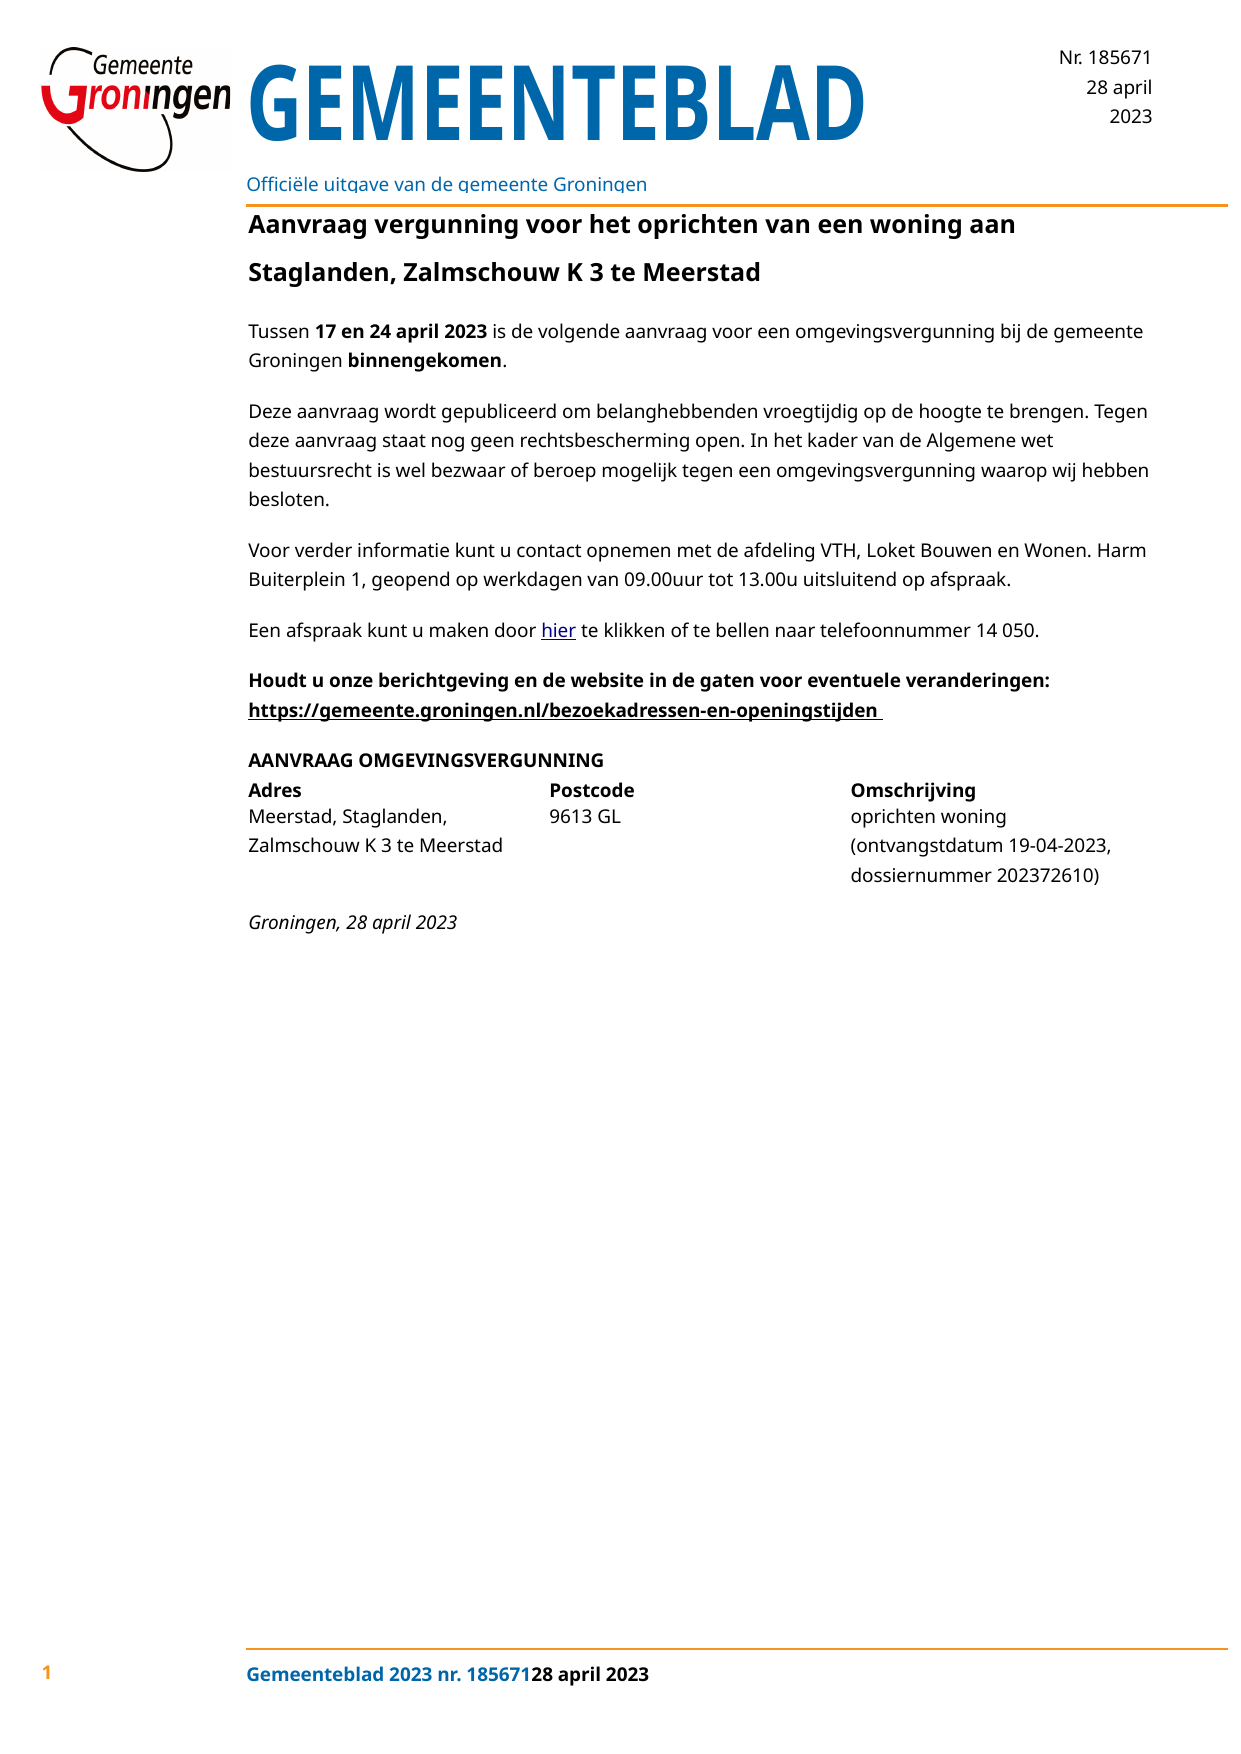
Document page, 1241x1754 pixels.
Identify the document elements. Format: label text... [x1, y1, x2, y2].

text Voor verder informatie kunt u contact opnemen met de afdeling VTH, Loket Bouwen en Wonen. Harm Buiterplein 1, geopend op werkdagen van 09.00uur tot 13.00u uitsluitend op afspraak. [248, 537, 1152, 592]
picture [41, 47, 231, 172]
table_header Postcode [549, 777, 850, 803]
text Aanvraag vergunning voor het oprichten van een woning aan Staglanden, Zalmschouw K 3 te Meerstad [248, 207, 1152, 288]
table_header Adres [248, 777, 549, 803]
text Tussen 17 en 24 april 2023 is de volgende aanvraag voor een omgevingsvergunning bij de gemeente Groningen binnengekomen. [248, 318, 1152, 373]
table_header Omschrijving [850, 777, 1152, 803]
text Houdt u onze berichtgeving en de website in de gaten voor eventuele veranderingen: https://gemeente.groningen.nl/bezoekadressen-en-openingstijden [248, 667, 1152, 723]
table_cell oprichten woning (ontvangstdatum 19-04-2023, dossiernummer 202372610) [850, 803, 1152, 888]
text AANVRAAG OMGEVINGSVERGUNNING [248, 747, 1152, 773]
text Een afspraak kunt u maken door hier te klikken of te bellen naar telefoonnummer 14 050. [248, 617, 1152, 643]
table_cell Meerstad, Staglanden, Zalmschouw K 3 te Meerstad [248, 803, 549, 888]
text Deze aanvraag wordt gepubliceerd om belanghebbenden vroegtijdig op de hoogte te brengen. Tegen deze aanvraag staat nog geen rechtsbescherming open. In het kader van de Algemene wet bestuursrecht is wel bezwaar of beroep mogelijk tegen een omgevingsvergunning waarop wij hebben besloten. [248, 398, 1152, 512]
table_cell 9613 GL [549, 803, 850, 888]
text Groningen, 28 april 2023 [248, 909, 1152, 935]
